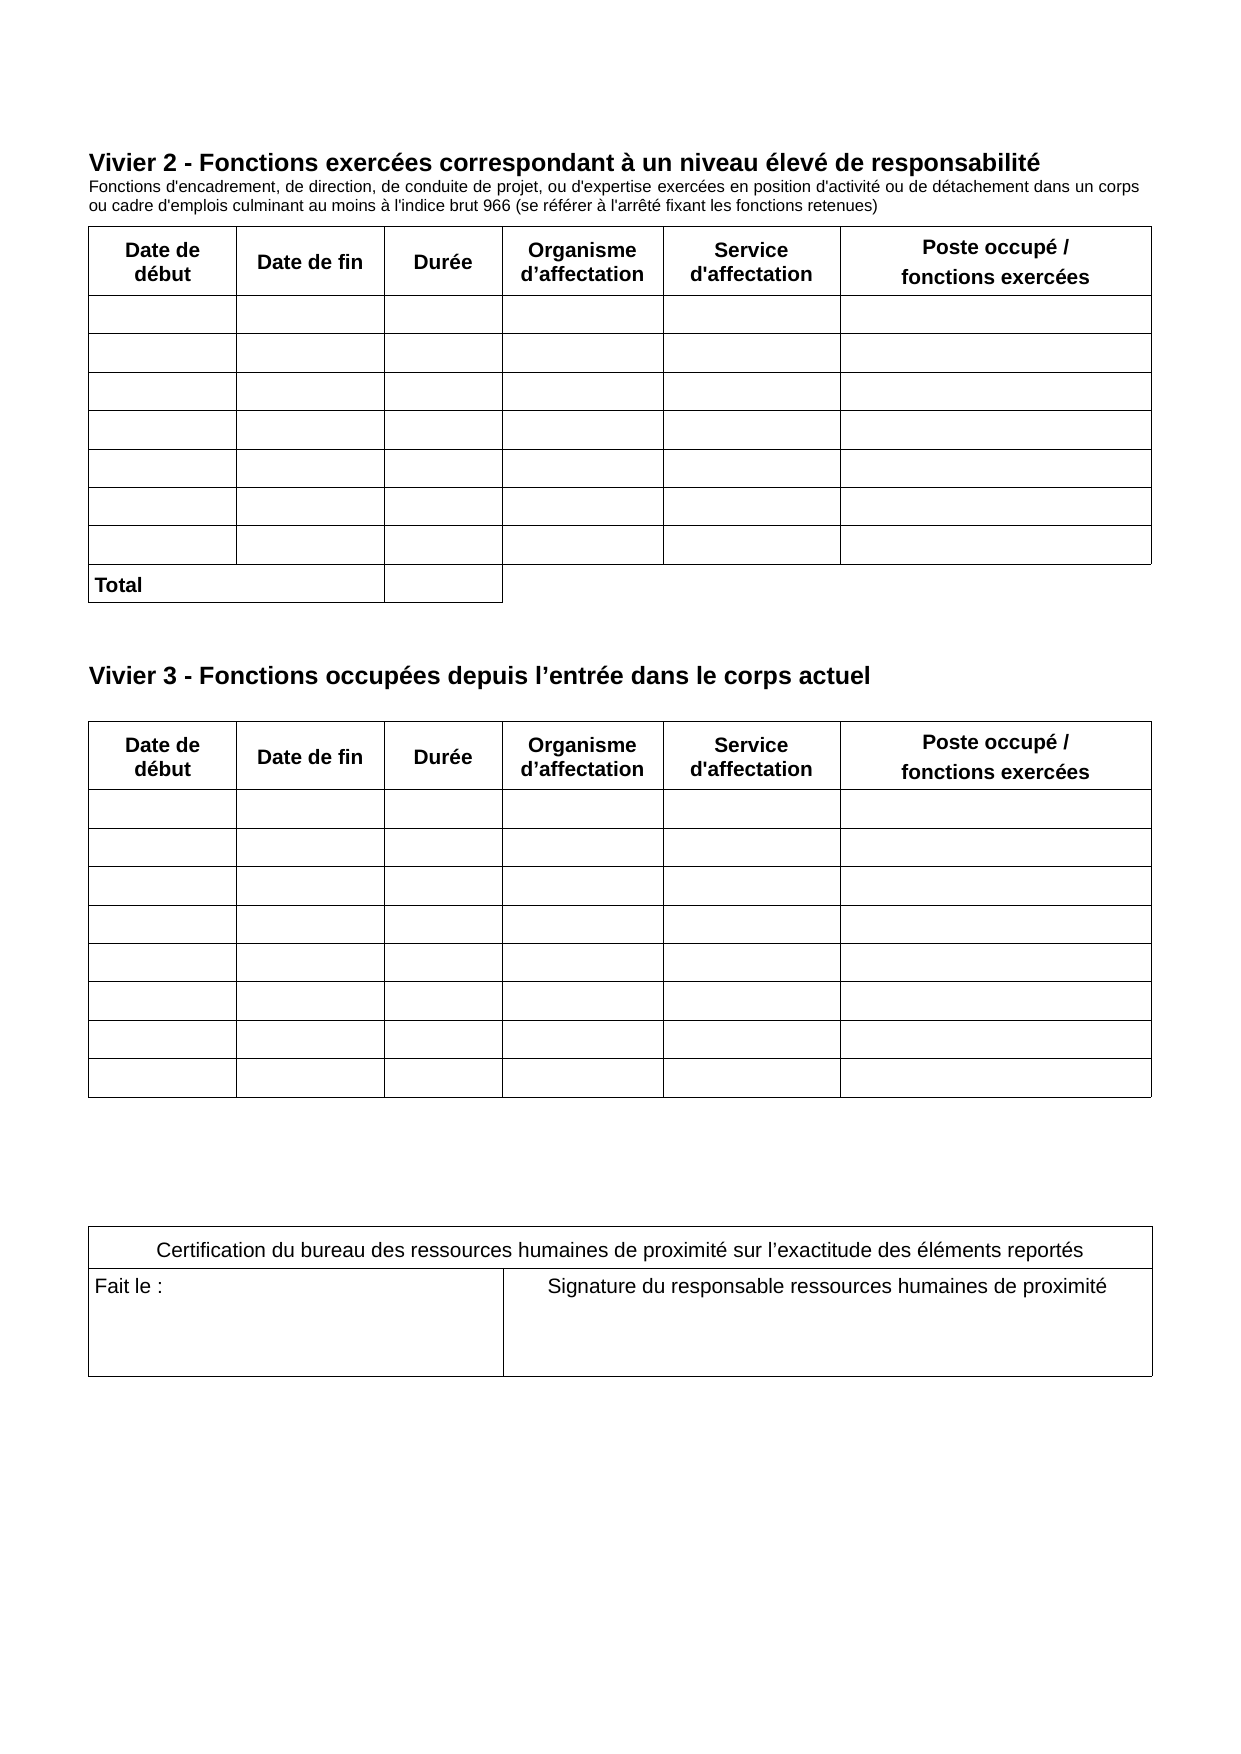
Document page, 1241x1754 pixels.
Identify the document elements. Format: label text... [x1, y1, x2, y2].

table_cell [237, 790, 384, 828]
table_header Service d'affectation [664, 722, 840, 789]
table_cell [89, 982, 236, 1020]
table_cell [503, 526, 663, 564]
table_cell [664, 411, 840, 448]
table_cell [89, 790, 236, 828]
table_cell [664, 790, 840, 828]
table_header Certification du bureau des ressources humaines de proximité sur l’exactitude des éléments reportés [89, 1227, 1152, 1268]
table_cell [237, 373, 384, 410]
table_cell [503, 982, 663, 1020]
table_cell [89, 906, 236, 943]
table_cell [385, 944, 502, 981]
table_cell [503, 906, 663, 943]
table_cell [664, 334, 840, 372]
table_header Organisme d’affectation [503, 227, 663, 295]
table_header Poste occupé / fonctions exercées [841, 227, 1151, 295]
table_cell Fait le : [89, 1269, 503, 1376]
table_cell [503, 1021, 663, 1058]
table_cell [664, 488, 840, 525]
table_header Date de début [89, 227, 236, 295]
table_cell [89, 411, 236, 448]
table_cell [841, 790, 1151, 828]
table_cell [503, 867, 663, 904]
text Vivier 3 - Fonctions occupées depuis l’entrée dans le corps actuel [88, 661, 1152, 690]
table_cell [89, 488, 236, 525]
table_cell [664, 526, 840, 564]
table_header Date de fin [237, 227, 384, 295]
table_cell [385, 906, 502, 943]
table_cell [237, 411, 384, 448]
table_cell [841, 982, 1151, 1020]
table_cell [664, 1021, 840, 1058]
table_cell [89, 867, 236, 904]
table_cell [841, 944, 1151, 981]
table_cell [503, 488, 663, 525]
table_cell [664, 906, 840, 943]
table_cell [841, 373, 1151, 410]
table_cell [503, 450, 663, 487]
table_cell [385, 867, 502, 904]
table_cell [237, 296, 384, 333]
table_cell [664, 450, 840, 487]
table_cell [89, 526, 236, 564]
table_cell [841, 334, 1151, 372]
table_cell [503, 296, 663, 333]
table_cell [385, 450, 502, 487]
table_cell [385, 488, 502, 525]
table_cell [89, 829, 236, 866]
table_cell [237, 1059, 384, 1097]
table_cell [385, 829, 502, 866]
table_cell [664, 982, 840, 1020]
table_cell [237, 906, 384, 943]
table_cell [664, 1059, 840, 1097]
table_cell [385, 526, 502, 564]
table_cell [385, 1021, 502, 1058]
table_cell [89, 334, 236, 372]
table_cell [841, 1021, 1151, 1058]
table_cell [385, 411, 502, 448]
table_cell [89, 296, 236, 333]
text Fonctions d'encadrement, de direction, de conduite de projet, ou d'expertise exercées en position d'activité ou de détachement dans un corps ou cadre d'emplois culminant au moins à l'indice brut 966 (se référer à l'arrêté fixant les fonctions retenues) [88, 176, 1140, 215]
table_cell [385, 790, 502, 828]
table_cell [385, 982, 502, 1020]
table_cell [503, 411, 663, 448]
table_cell [237, 829, 384, 866]
table_cell [385, 296, 502, 333]
table_header Service d'affectation [664, 227, 840, 295]
table_cell [385, 1059, 502, 1097]
table_cell [841, 296, 1151, 333]
table_cell [237, 526, 384, 564]
table_cell [237, 450, 384, 487]
table_cell Total [89, 565, 384, 602]
table_cell [503, 373, 663, 410]
table_cell [503, 565, 1151, 602]
table_cell [503, 790, 663, 828]
table_cell [503, 334, 663, 372]
table_cell [237, 1021, 384, 1058]
table_cell [841, 526, 1151, 564]
table_header Poste occupé / fonctions exercées [841, 722, 1151, 789]
table_cell [664, 296, 840, 333]
table_cell [503, 1059, 663, 1097]
table_cell [841, 906, 1151, 943]
table_cell [385, 334, 502, 372]
table_header Organisme d’affectation [503, 722, 663, 789]
table_cell [841, 1059, 1151, 1097]
table_cell [237, 944, 384, 981]
table_header Durée [385, 722, 502, 789]
table_cell [664, 944, 840, 981]
table_cell [237, 334, 384, 372]
table_cell [237, 982, 384, 1020]
table_cell [385, 565, 502, 602]
table_cell [237, 867, 384, 904]
table_cell [237, 488, 384, 525]
table_cell [89, 373, 236, 410]
table_cell [385, 373, 502, 410]
table_cell [841, 411, 1151, 448]
table_cell [503, 944, 663, 981]
table_header Date de fin [237, 722, 384, 789]
table_cell [503, 829, 663, 866]
table_cell [89, 944, 236, 981]
table_cell [89, 450, 236, 487]
table_header Durée [385, 227, 502, 295]
table_cell [841, 829, 1151, 866]
table_cell [664, 829, 840, 866]
table_cell [89, 1059, 236, 1097]
table_cell [841, 867, 1151, 904]
table_cell [89, 1021, 236, 1058]
text Vivier 2 - Fonctions exercées correspondant à un niveau élevé de responsabilité [88, 148, 1152, 176]
table_cell Signature du responsable ressources humaines de proximité [504, 1269, 1152, 1376]
table_cell [664, 867, 840, 904]
table_cell [841, 488, 1151, 525]
table_header Date de début [89, 722, 236, 789]
table_cell [664, 373, 840, 410]
table_cell [841, 450, 1151, 487]
